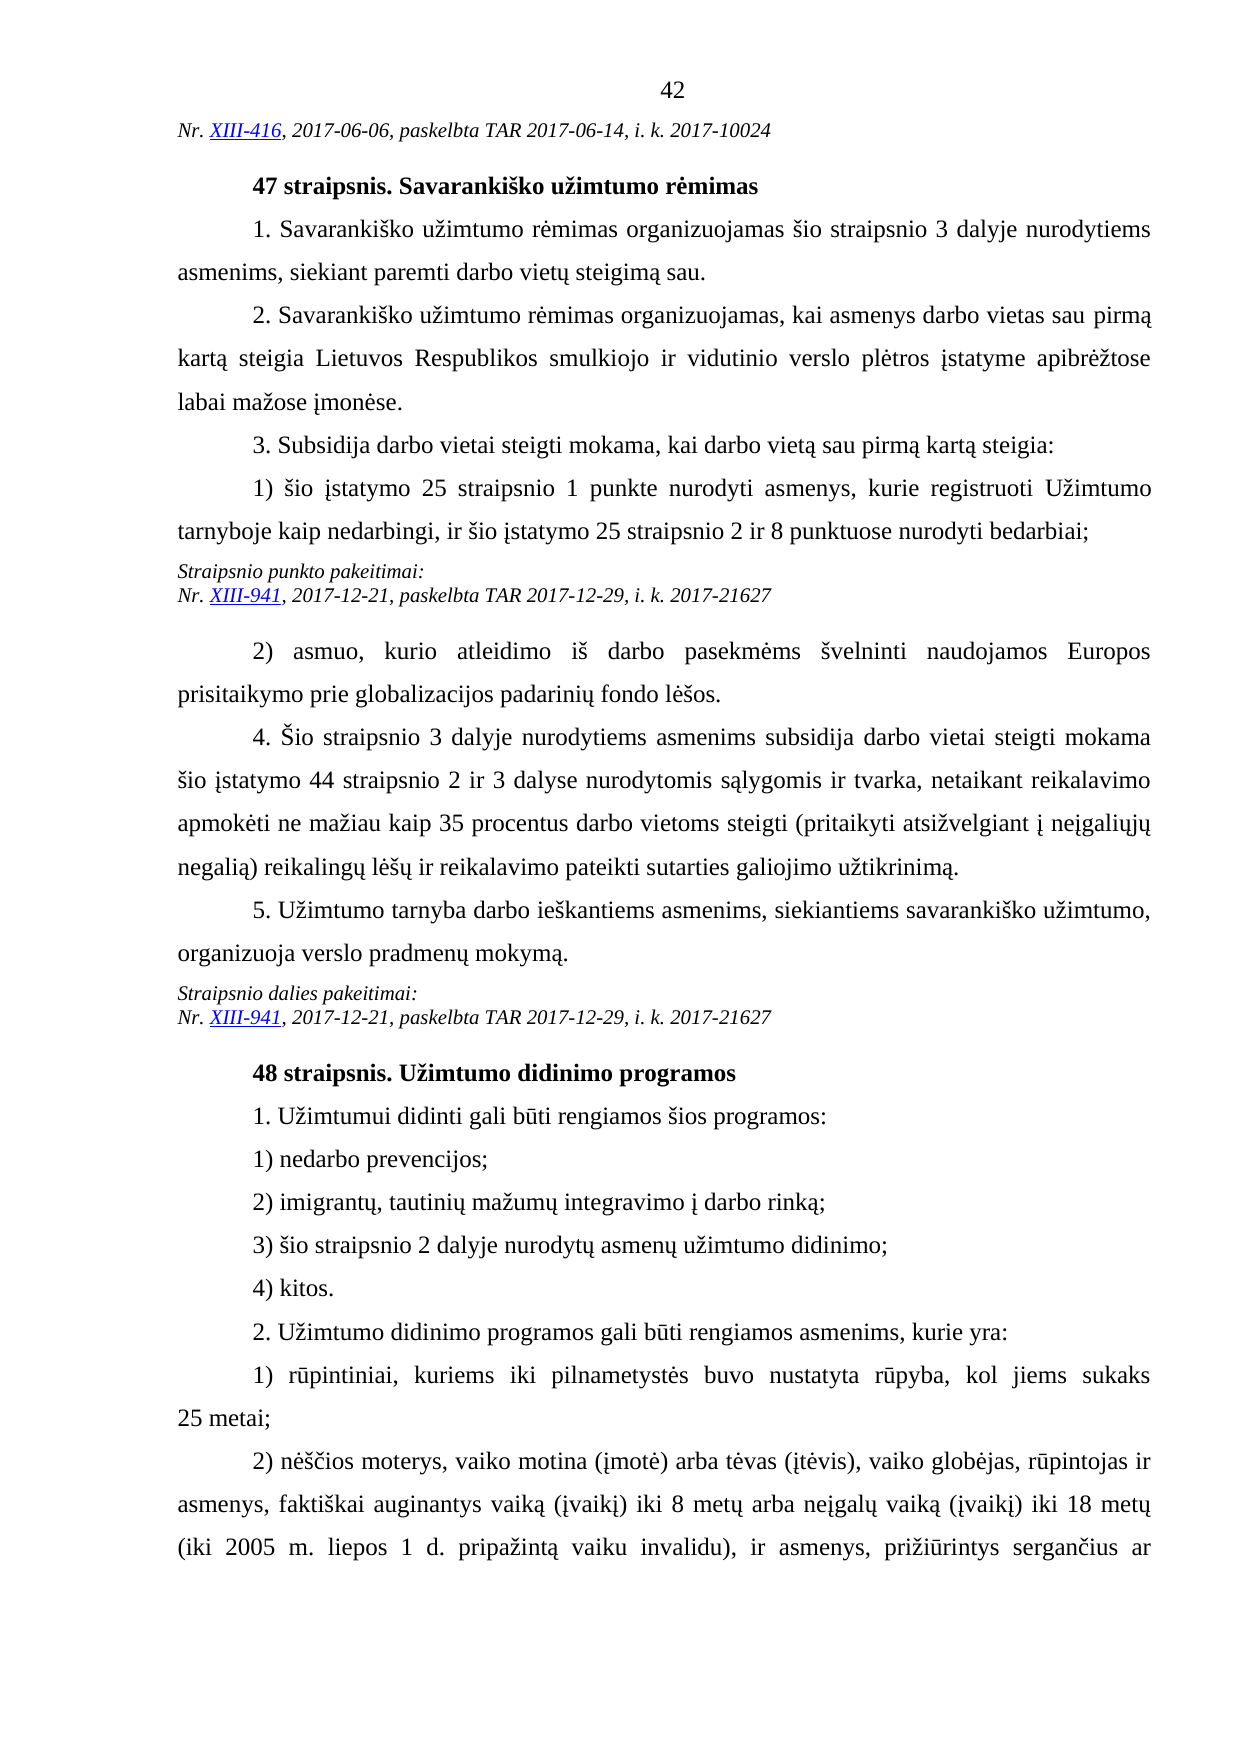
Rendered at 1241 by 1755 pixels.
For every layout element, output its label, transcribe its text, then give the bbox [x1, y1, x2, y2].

text 2) nėščios moterys, vaiko motina (įmotė) arba tėvas (įtėvis), vaiko globėjas, rūpintojas ir asmenys, faktiškai auginantys vaiką (įvaikį) iki 8 metų arba neįgalų vaiką (įvaikį) iki 18 metų (iki 2005 m. liepos 1 d. pripažintą vaiku invalidu), ir asmenys, prižiūrintys sergančius ar [177, 1446, 1152, 1561]
text 48 straipsnis. Užimtumo didinimo programos [177, 1058, 1152, 1087]
text 1) nedarbo prevencijos; [177, 1144, 1152, 1173]
text 5. Užimtumo tarnyba darbo ieškantiems asmenims, siekiantiems savarankiško užimtumo, organizuoja verslo pradmenų mokymą. [177, 895, 1152, 967]
text 2) asmuo, kurio atleidimo iš darbo pasekmėms švelninti naudojamos Europos prisitaikymo prie globalizacijos padarinių fondo lėšos. [177, 636, 1152, 708]
text Nr. XIII-416, 2017-06-06, paskelbta TAR 2017-06-14, i. k. 2017-10024 [177, 118, 1152, 142]
text Nr. XIII-941, 2017-12-21, paskelbta TAR 2017-12-29, i. k. 2017-21627 [177, 1005, 1152, 1029]
text 2) imigrantų, tautinių mažumų integravimo į darbo rinką; [177, 1187, 1152, 1216]
text 47 straipsnis. Savarankiško užimtumo rėmimas [177, 171, 1152, 200]
text 2. Užimtumo didinimo programos gali būti rengiamos asmenims, kurie yra: [177, 1317, 1152, 1345]
text Straipsnio dalies pakeitimai: [177, 981, 1152, 1005]
text 4) kitos. [177, 1273, 1152, 1302]
text Straipsnio punkto pakeitimai: [177, 559, 1152, 583]
text 1. Užimtumui didinti gali būti rengiamos šios programos: [177, 1101, 1152, 1130]
text 2. Savarankiško užimtumo rėmimas organizuojamas, kai asmenys darbo vietas sau pirmą kartą steigia Lietuvos Respublikos smulkiojo ir vidutinio verslo plėtros įstatyme apibrėžtose labai mažose įmonėse. [177, 300, 1152, 415]
text 3) šio straipsnio 2 dalyje nurodytų asmenų užimtumo didinimo; [177, 1230, 1152, 1259]
text 4. Šio straipsnio 3 dalyje nurodytiems asmenims subsidija darbo vietai steigti mokama šio įstatymo 44 straipsnio 2 ir 3 dalyse nurodytomis sąlygomis ir tvarka, netaikant reikalavimo apmokėti ne mažiau kaip 35 procentus darbo vietoms steigti (pritaikyti atsižvelgiant į neįgaliųjų negalią) reikalingų lėšų ir reikalavimo pateikti sutarties galiojimo užtikrinimą. [177, 722, 1152, 880]
text Nr. XIII-941, 2017-12-21, paskelbta TAR 2017-12-29, i. k. 2017-21627 [177, 583, 1152, 607]
text 1. Savarankiško užimtumo rėmimas organizuojamas šio straipsnio 3 dalyje nurodytiems asmenims, siekiant paremti darbo vietų steigimą sau. [177, 214, 1152, 286]
text 1) rūpintiniai, kuriems iki pilnametystės buvo nustatyta rūpyba, kol jiems sukaks 25 metai; [177, 1360, 1152, 1432]
text 1) šio įstatymo 25 straipsnio 1 punkte nurodyti asmenys, kurie registruoti Užimtumo tarnyboje kaip nedarbingi, ir šio įstatymo 25 straipsnio 2 ir 8 punktuose nurodyti bedarbiai; [177, 473, 1152, 545]
text 3. Subsidija darbo vietai steigti mokama, kai darbo vietą sau pirmą kartą steigia: [177, 430, 1152, 458]
